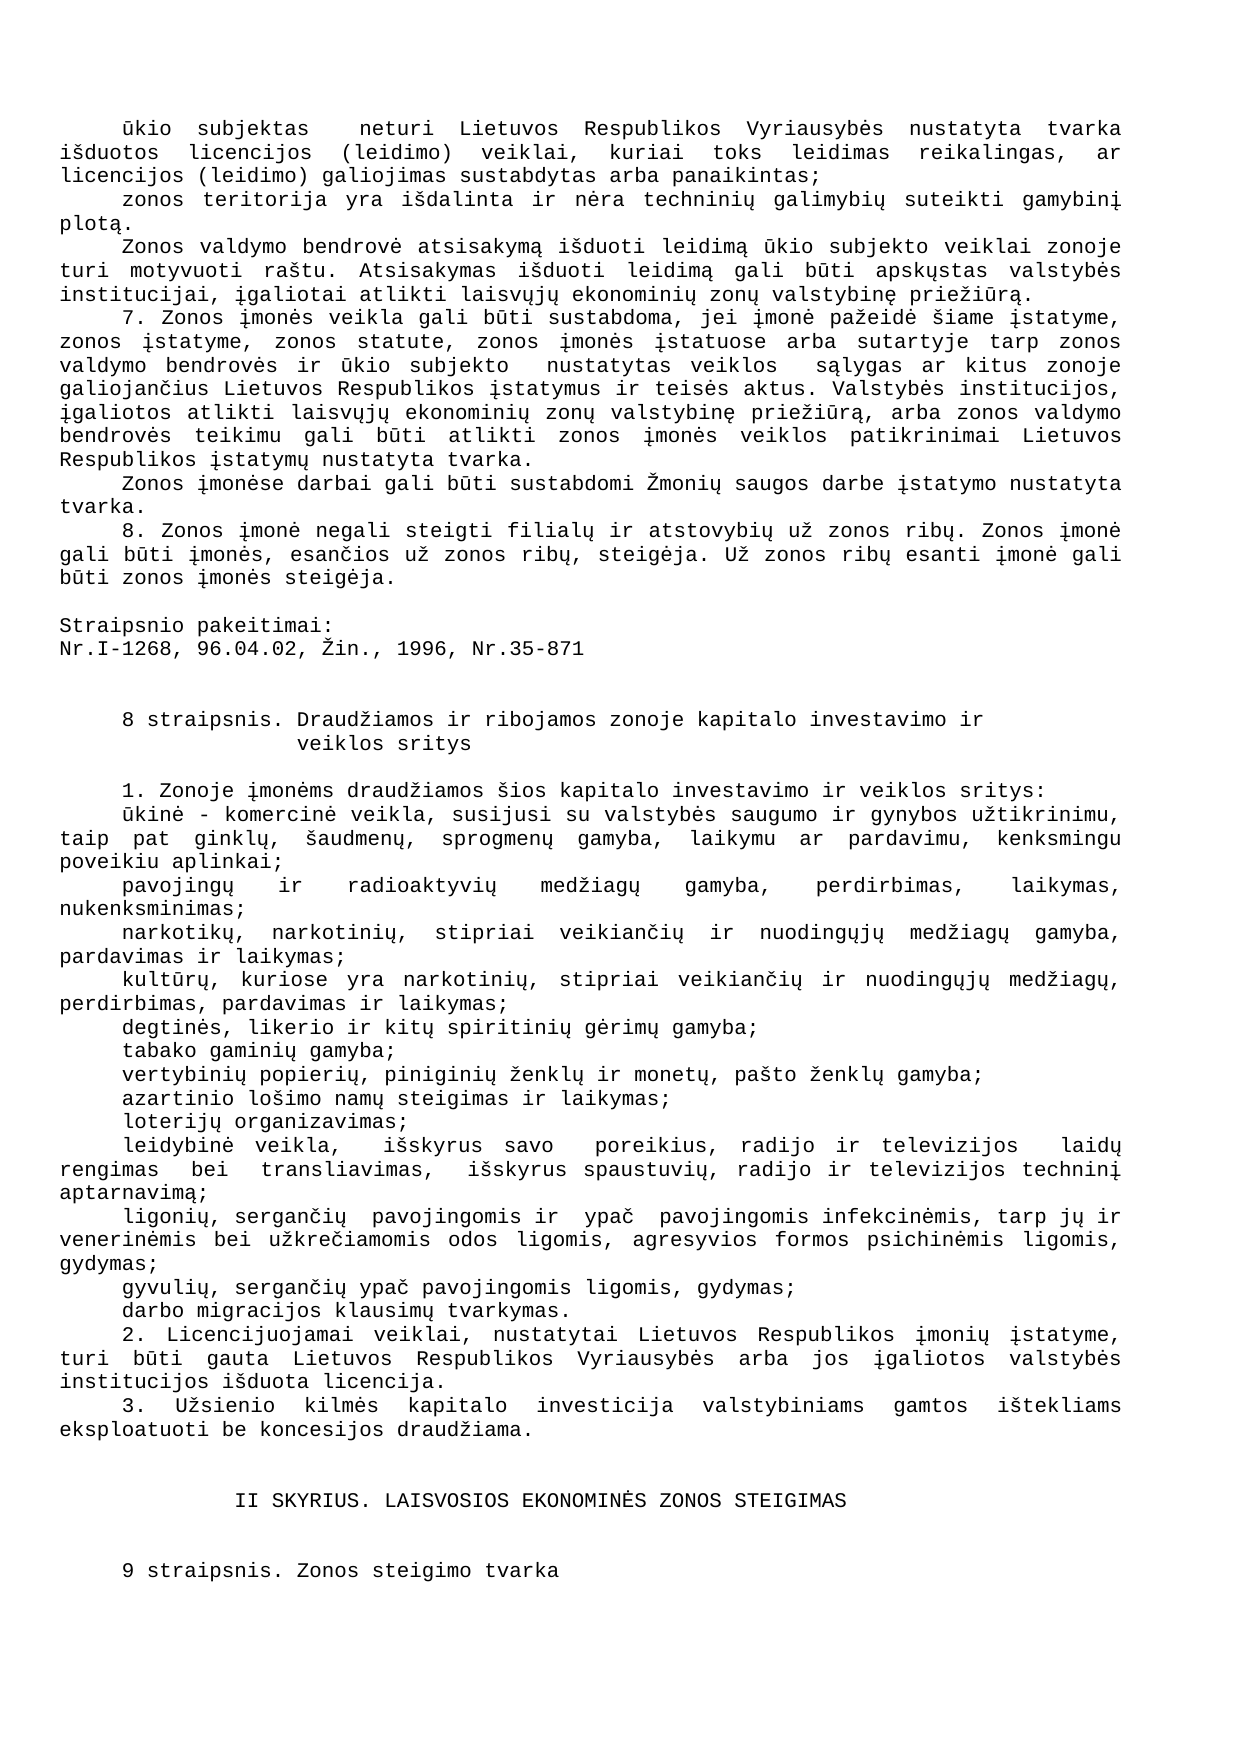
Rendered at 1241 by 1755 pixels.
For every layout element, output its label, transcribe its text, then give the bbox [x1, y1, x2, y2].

text narkotikų, narkotinių, stipriai veikiančių ir nuodingųjų medžiagų gamyba, pardavimas ir laikymas; [59, 922, 1122, 969]
text azartinio lošimo namų steigimas ir laikymas; [59, 1088, 1122, 1111]
text ūkinė - komercinė veikla, susijusi su valstybės saugumo ir gynybos užtikrinimu, taip pat ginklų, šaudmenų, sprogmenų gamyba, laikymu ar pardavimu, kenksmingu poveikiu aplinkai; [59, 804, 1122, 875]
text Straipsnio pakeitimai: [59, 615, 1122, 638]
text degtinės, likerio ir kitų spiritinių gėrimų gamyba; [59, 1017, 1122, 1040]
text Nr.I-1268, 96.04.02, Žin., 1996, Nr.35-871 [59, 638, 1122, 662]
text veiklos sritys [59, 733, 1122, 757]
text 8. Zonos įmonė negali steigti filialų ir atstovybių už zonos ribų. Zonos įmonė gali būti įmonės, esančios už zonos ribų, steigėja. Už zonos ribų esanti įmonė gali būti zonos įmonės steigėja. [59, 520, 1122, 591]
text tabako gaminių gamyba; [59, 1040, 1122, 1064]
text vertybinių popierių, piniginių ženklų ir monetų, pašto ženklų gamyba; [59, 1064, 1122, 1088]
text leidybinė veikla, išskyrus savo poreikius, radijo ir televizijos laidų rengimas bei transliavimas, išskyrus spaustuvių, radijo ir televizijos techninį aptarnavimą; [59, 1135, 1122, 1206]
text darbo migracijos klausimų tvarkymas. [59, 1300, 1122, 1324]
text 3. Užsienio kilmės kapitalo investicija valstybiniams gamtos ištekliams eksploatuoti be koncesijos draudžiama. [59, 1395, 1122, 1442]
text Zonos valdymo bendrovė atsisakymą išduoti leidimą ūkio subjekto veiklai zonoje turi motyvuoti raštu. Atsisakymas išduoti leidimą gali būti apskųstas valstybės institucijai, įgaliotai atlikti laisvųjų ekonominių zonų valstybinę priežiūrą. [59, 236, 1122, 307]
text 7. Zonos įmonės veikla gali būti sustabdoma, jei įmonė pažeidė šiame įstatyme, zonos įstatyme, zonos statute, zonos įmonės įstatuose arba sutartyje tarp zonos valdymo bendrovės ir ūkio subjekto nustatytas veiklos sąlygas ar kitus zonoje galiojančius Lietuvos Respublikos įstatymus ir teisės aktus. Valstybės institucijos, įgaliotos atlikti laisvųjų ekonominių zonų valstybinę priežiūrą, arba zonos valdymo bendrovės teikimu gali būti atlikti zonos įmonės veiklos patikrinimai Lietuvos Respublikos įstatymų nustatyta tvarka. [59, 307, 1122, 473]
text Zonos įmonėse darbai gali būti sustabdomi Žmonių saugos darbe įstatymo nustatyta tvarka. [59, 473, 1122, 520]
text kultūrų, kuriose yra narkotinių, stipriai veikiančių ir nuodingųjų medžiagų, perdirbimas, pardavimas ir laikymas; [59, 969, 1122, 1017]
text ūkio subjektas neturi Lietuvos Respublikos Vyriausybės nustatyta tvarka išduotos licencijos (leidimo) veiklai, kuriai toks leidimas reikalingas, ar licencijos (leidimo) galiojimas sustabdytas arba panaikintas; [59, 118, 1122, 189]
text pavojingų ir radioaktyvių medžiagų gamyba, perdirbimas, laikymas, nukenksminimas; [59, 875, 1122, 922]
text 2. Licencijuojamai veiklai, nustatytai Lietuvos Respublikos įmonių įstatyme, turi būti gauta Lietuvos Respublikos Vyriausybės arba jos įgaliotos valstybės institucijos išduota licencija. [59, 1324, 1122, 1395]
text 1. Zonoje įmonėms draudžiamos šios kapitalo investavimo ir veiklos sritys: [59, 780, 1122, 804]
text II SKYRIUS. LAISVOSIOS EKONOMINĖS ZONOS STEIGIMAS [59, 1489, 1122, 1513]
text 8 straipsnis. Draudžiamos ir ribojamos zonoje kapitalo investavimo ir [59, 709, 1122, 733]
text gyvulių, sergančių ypač pavojingomis ligomis, gydymas; [59, 1277, 1122, 1300]
text 9 straipsnis. Zonos steigimo tvarka [59, 1561, 1122, 1584]
text loterijų organizavimas; [59, 1111, 1122, 1135]
text zonos teritorija yra išdalinta ir nėra techninių galimybių suteikti gamybinį plotą. [59, 189, 1122, 236]
text ligonių, sergančių pavojingomis ir ypač pavojingomis infekcinėmis, tarp jų ir venerinėmis bei užkrečiamomis odos ligomis, agresyvios formos psichinėmis ligomis, gydymas; [59, 1206, 1122, 1277]
